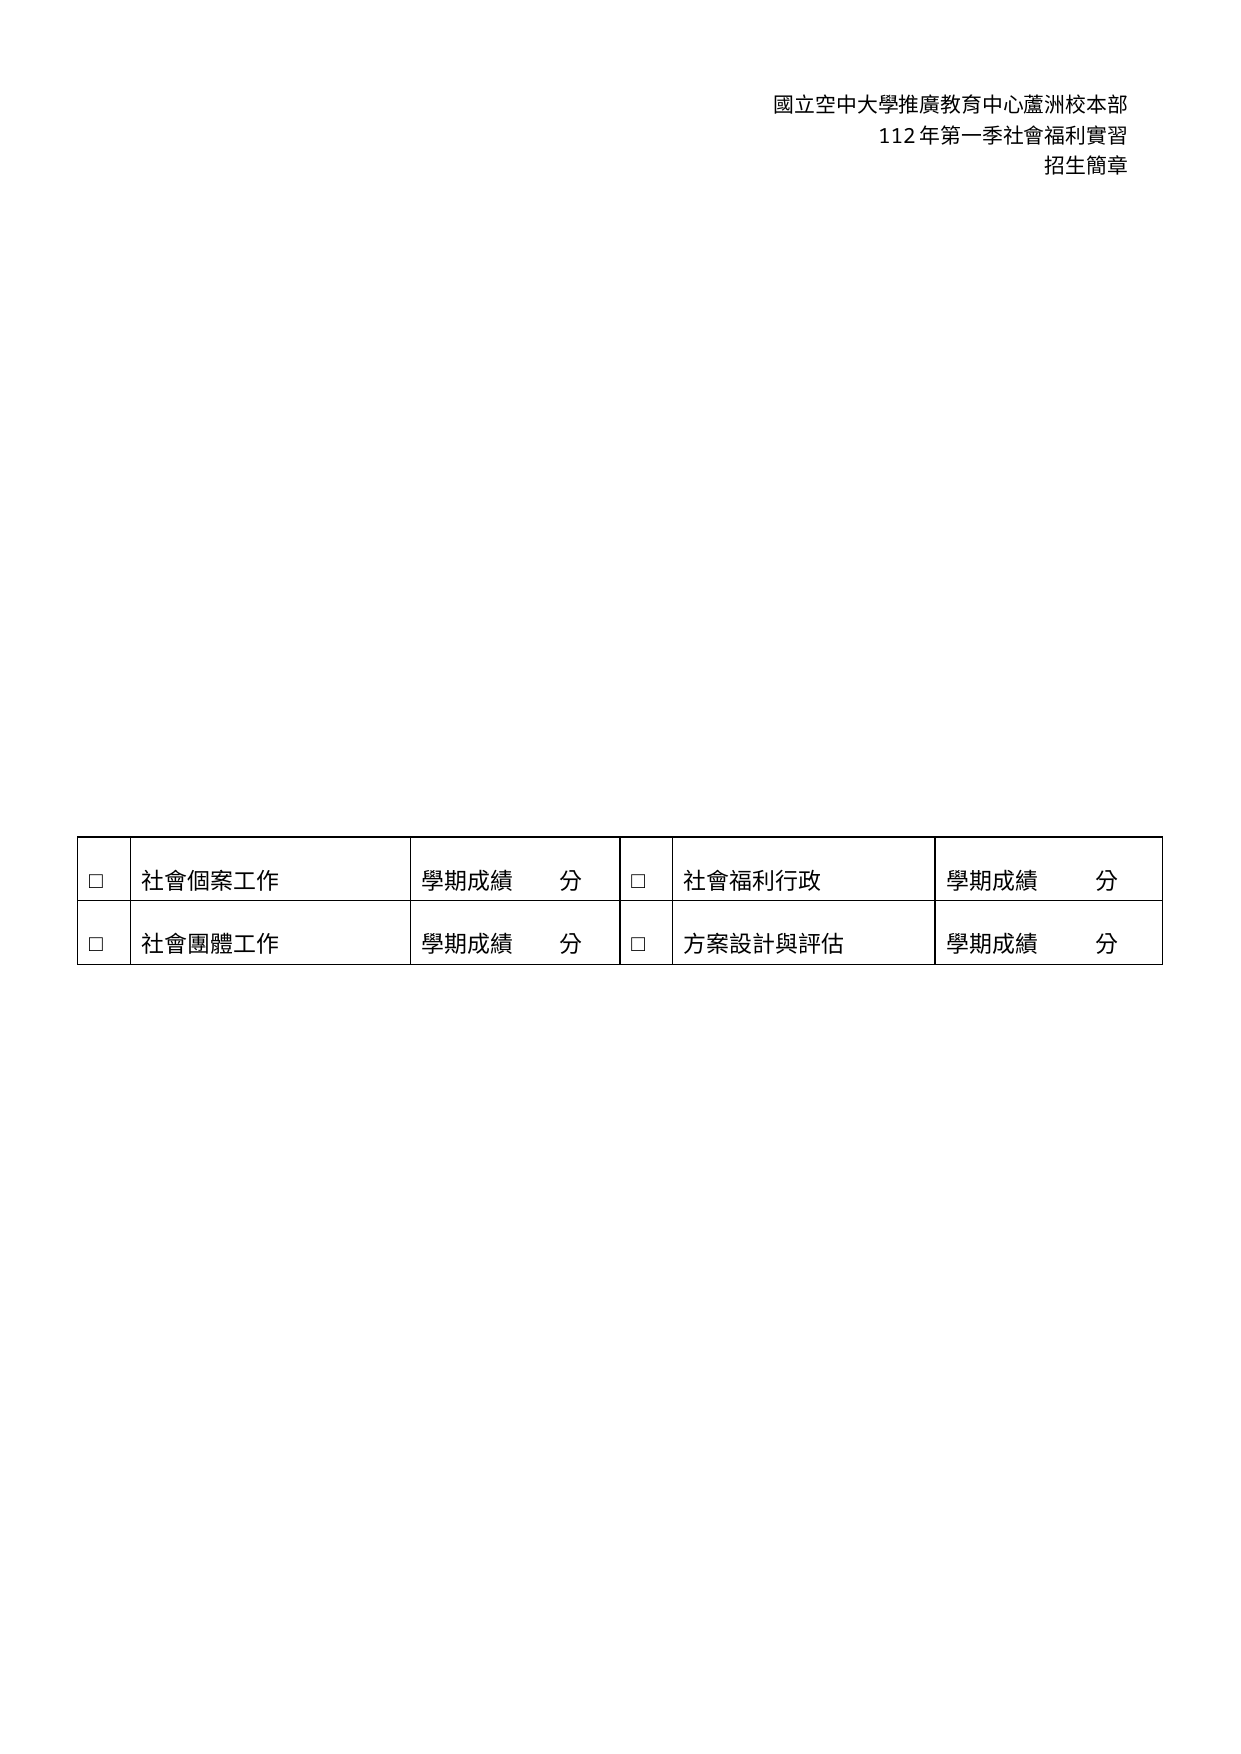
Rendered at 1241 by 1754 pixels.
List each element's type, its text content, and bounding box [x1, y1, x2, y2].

table_cell 方案設計與評估 [673, 901, 934, 963]
table_cell 學期成績 分 [411, 901, 619, 963]
table_cell □ [78, 838, 130, 900]
table_cell 社會個案工作 [131, 838, 410, 900]
table_cell 社會團體工作 [131, 901, 410, 963]
table_cell □ [621, 901, 672, 963]
table_cell □ [78, 901, 130, 963]
table_cell 學期成績 分 [936, 838, 1162, 900]
table_cell □ [621, 838, 672, 900]
table_cell 學期成績 分 [936, 901, 1162, 963]
table_cell 社會福利行政 [673, 838, 934, 900]
table_cell 學期成績 分 [411, 838, 619, 900]
